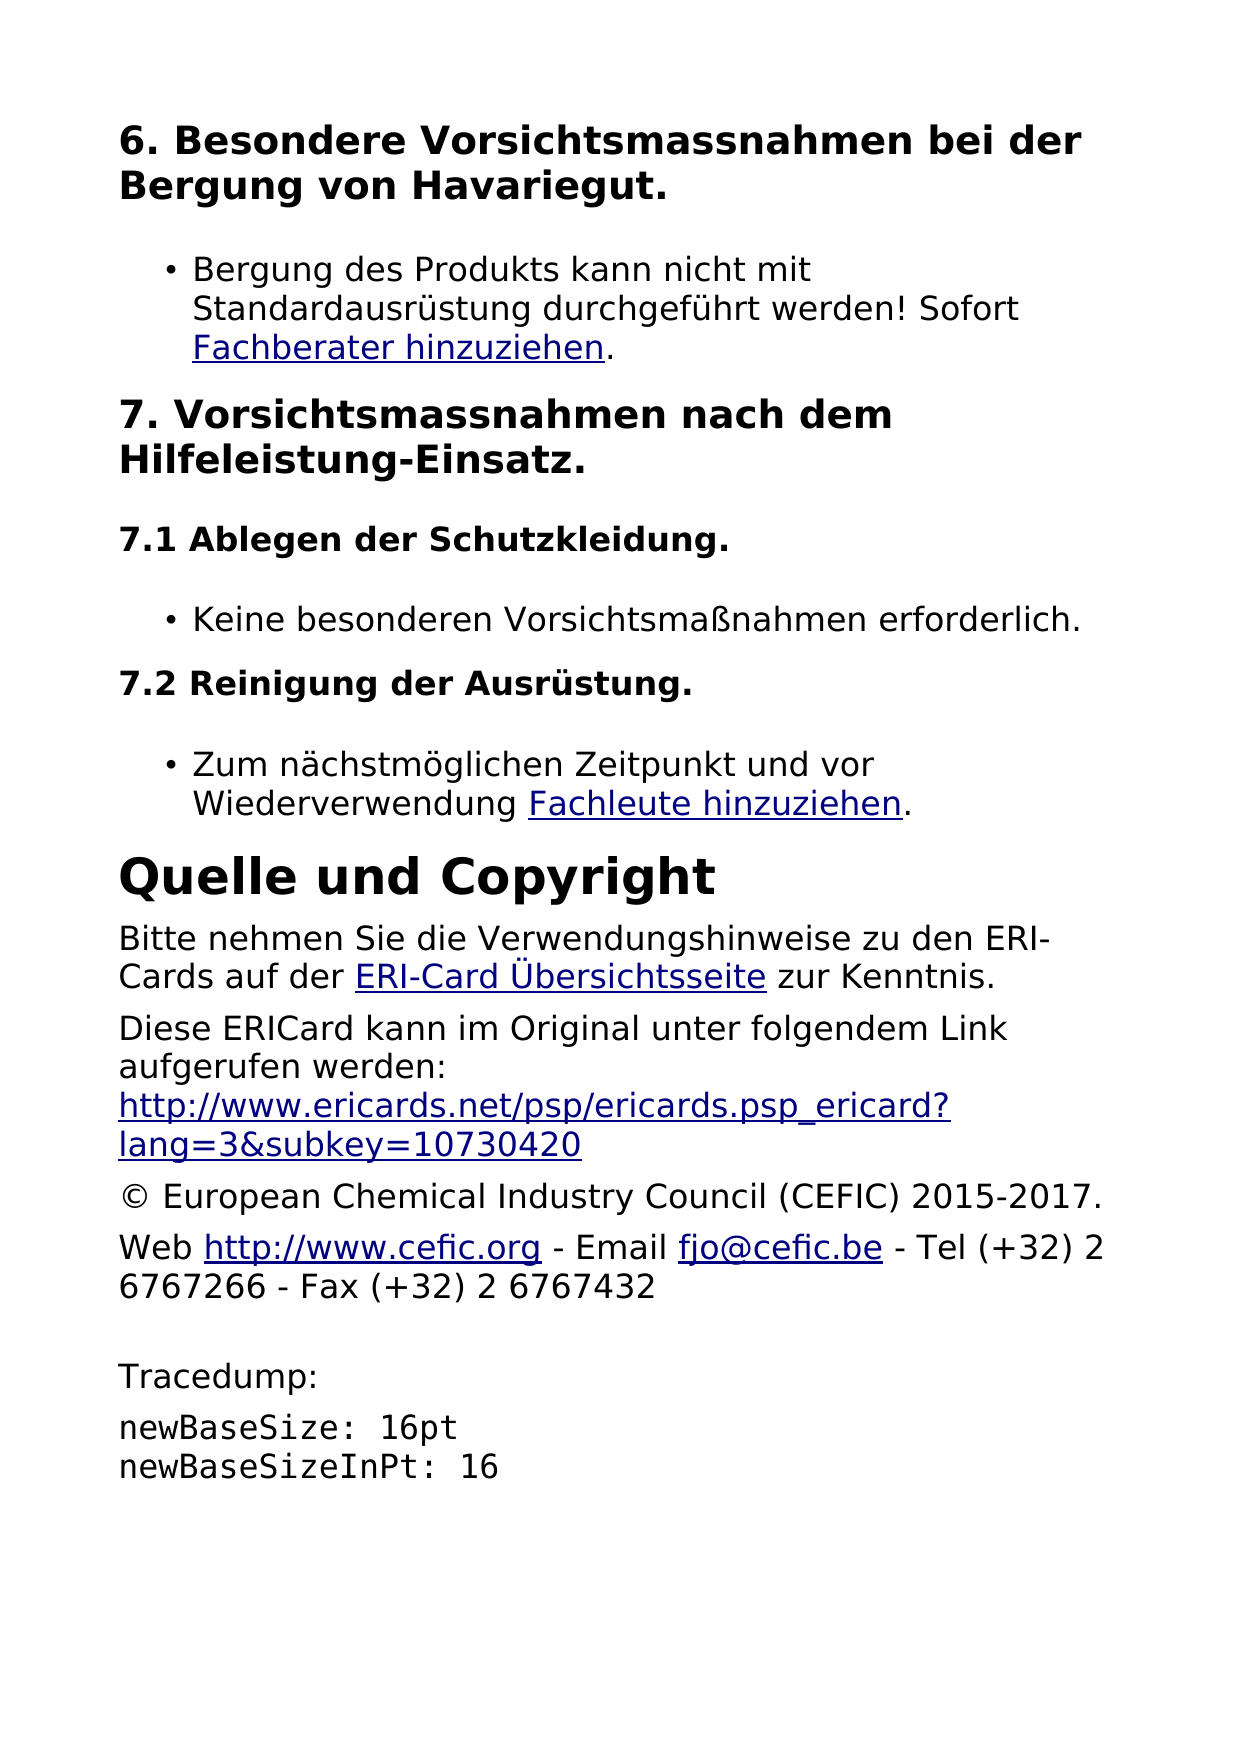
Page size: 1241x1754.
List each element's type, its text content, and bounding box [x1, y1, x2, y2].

subtitle 7. Vorsichtsmassnahmen nach dem Hilfeleistung-Einsatz. [118, 392, 1122, 482]
text newBaseSize: 16pt newBaseSizeInPt: 16 [118, 1409, 1122, 1487]
subtitle Quelle und Copyright [118, 848, 1122, 906]
text Diese ERICard kann im Original unter folgendem Link aufgerufen werden: http://www.ericards.net/psp/ericards.psp_ericard?lang=3&subkey=10730420 [118, 1009, 1122, 1164]
list Keine besonderen Vorsichtsmaßnahmen erforderlich. [177, 601, 1122, 640]
text Bitte nehmen Sie die Verwendungshinweise zu den ERI-Cards auf der ERI-Card Übersichtsseite zur Kenntnis. [118, 919, 1122, 997]
subtitle 7.2 Reinigung der Ausrüstung. [118, 665, 1122, 703]
subtitle 6. Besondere Vorsichtsmassnahmen bei der Bergung von Havariegut. [118, 118, 1122, 208]
text Web http://www.cefic.org - Email fjo@cefic.be - Tel (+32) 2 6767266 - Fax (+32) 2 6767432 [118, 1228, 1122, 1306]
list Zum nächstmöglichen Zeitpunkt und vor Wiederverwendung Fachleute hinzuziehen. [177, 746, 1122, 823]
list Bergung des Produkts kann nicht mit Standardausrüstung durchgeführt werden! Sofort Fachberater hinzuziehen. [177, 251, 1122, 367]
text Tracedump: [118, 1319, 1122, 1396]
text © European Chemical Industry Council (CEFIC) 2015-2017. [118, 1177, 1122, 1216]
subtitle 7.1 Ablegen der Schutzkleidung. [118, 520, 1122, 559]
